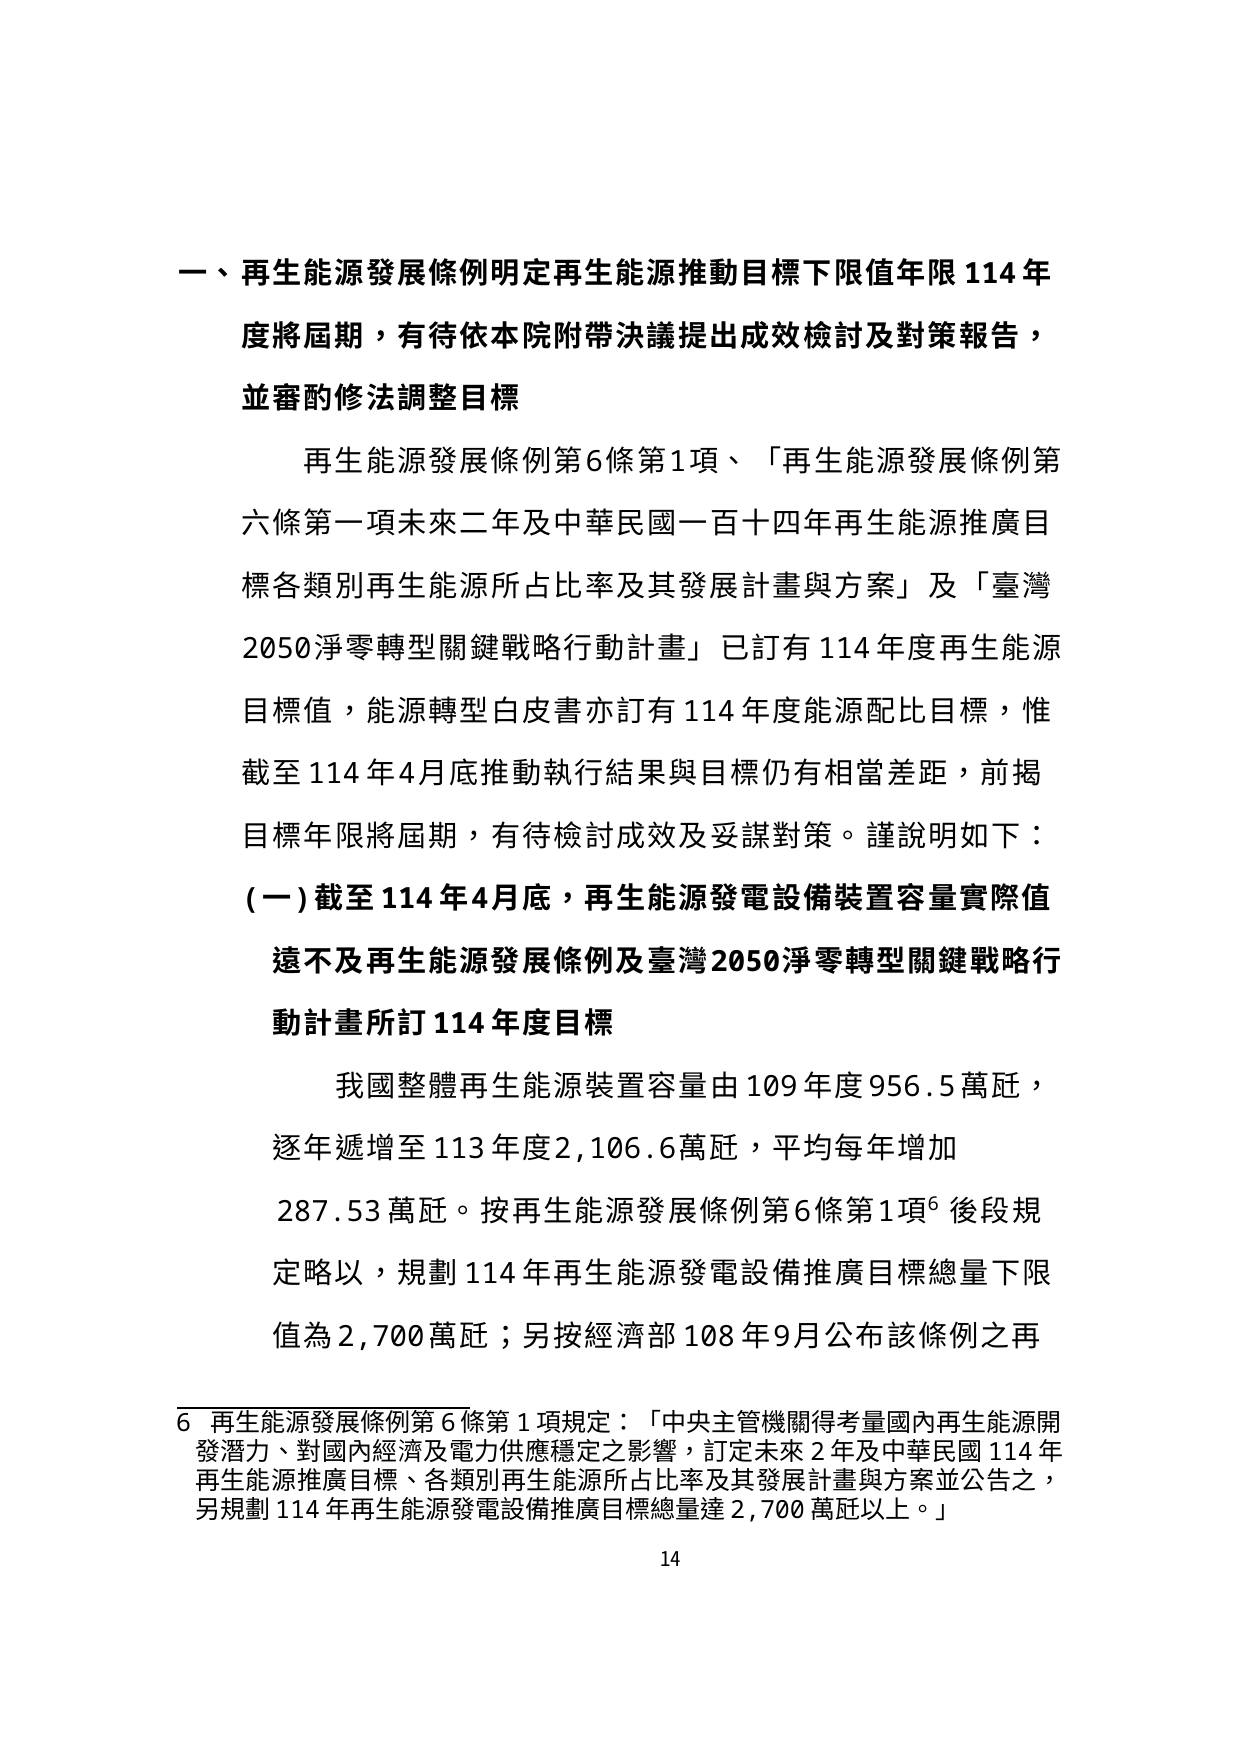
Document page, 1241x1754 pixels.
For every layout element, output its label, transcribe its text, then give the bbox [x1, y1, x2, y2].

text (一)截至114年4月底，再生能源發電設備裝置容量實際值遠不及再生能源發展條例及臺灣2050淨零轉型關鍵戰略行動計畫所訂114年度目標 [236, 854, 1063, 1042]
text 再生能源發展條例第6條第1項規定：「中央主管機關得考量國內再生能源開發潛力、對國內經濟及電力供應穩定之影響，訂定未來2年及中華民國114年再生能源推廣目標、各類別再生能源所占比率及其發展計畫與方案並公告之，另規劃114年再生能源發電設備推廣目標總量達2,700萬瓩以上。」 [176, 1408, 1063, 1525]
text 我國整體再生能源裝置容量由109年度956.5萬瓩，逐年遞增至113年度2,106.6萬瓩，平均每年增加287.53萬瓩。按再生能源發展條例第6條第1項後段規定略以，規劃114年再生能源發電設備推廣目標總量下限值為2,700萬瓩；另按經濟部108年9月公布該條例之再生能源推廣目標，114年度再生能源裝置容量目標累計3,016.1萬瓩。惟截至114年4月底，整體再生能源裝置容量為2,148.3萬瓩(詳表3-1-1)，與前揭目標各有551.7萬瓩及867.8萬瓩之差距。 [266, 1042, 1063, 1354]
text 一、再生能源發展條例明定再生能源推動目標下限值年限114年度將屆期，有待依本院附帶決議提出成效檢討及對策報告，並審酌修法調整目標 [177, 229, 1063, 417]
text 再生能源發展條例第6條第1項、「再生能源發展條例第六條第一項未來二年及中華民國一百十四年再生能源推廣目標各類別再生能源所占比率及其發展計畫與方案」及「臺灣2050淨零轉型關鍵戰略行動計畫」已訂有114年度再生能源目標值，能源轉型白皮書亦訂有114年度能源配比目標，惟截至114年4月底推動執行結果與目標仍有相當差距，前揭目標年限將屆期，有待檢討成效及妥謀對策。謹說明如下： [236, 417, 1063, 854]
